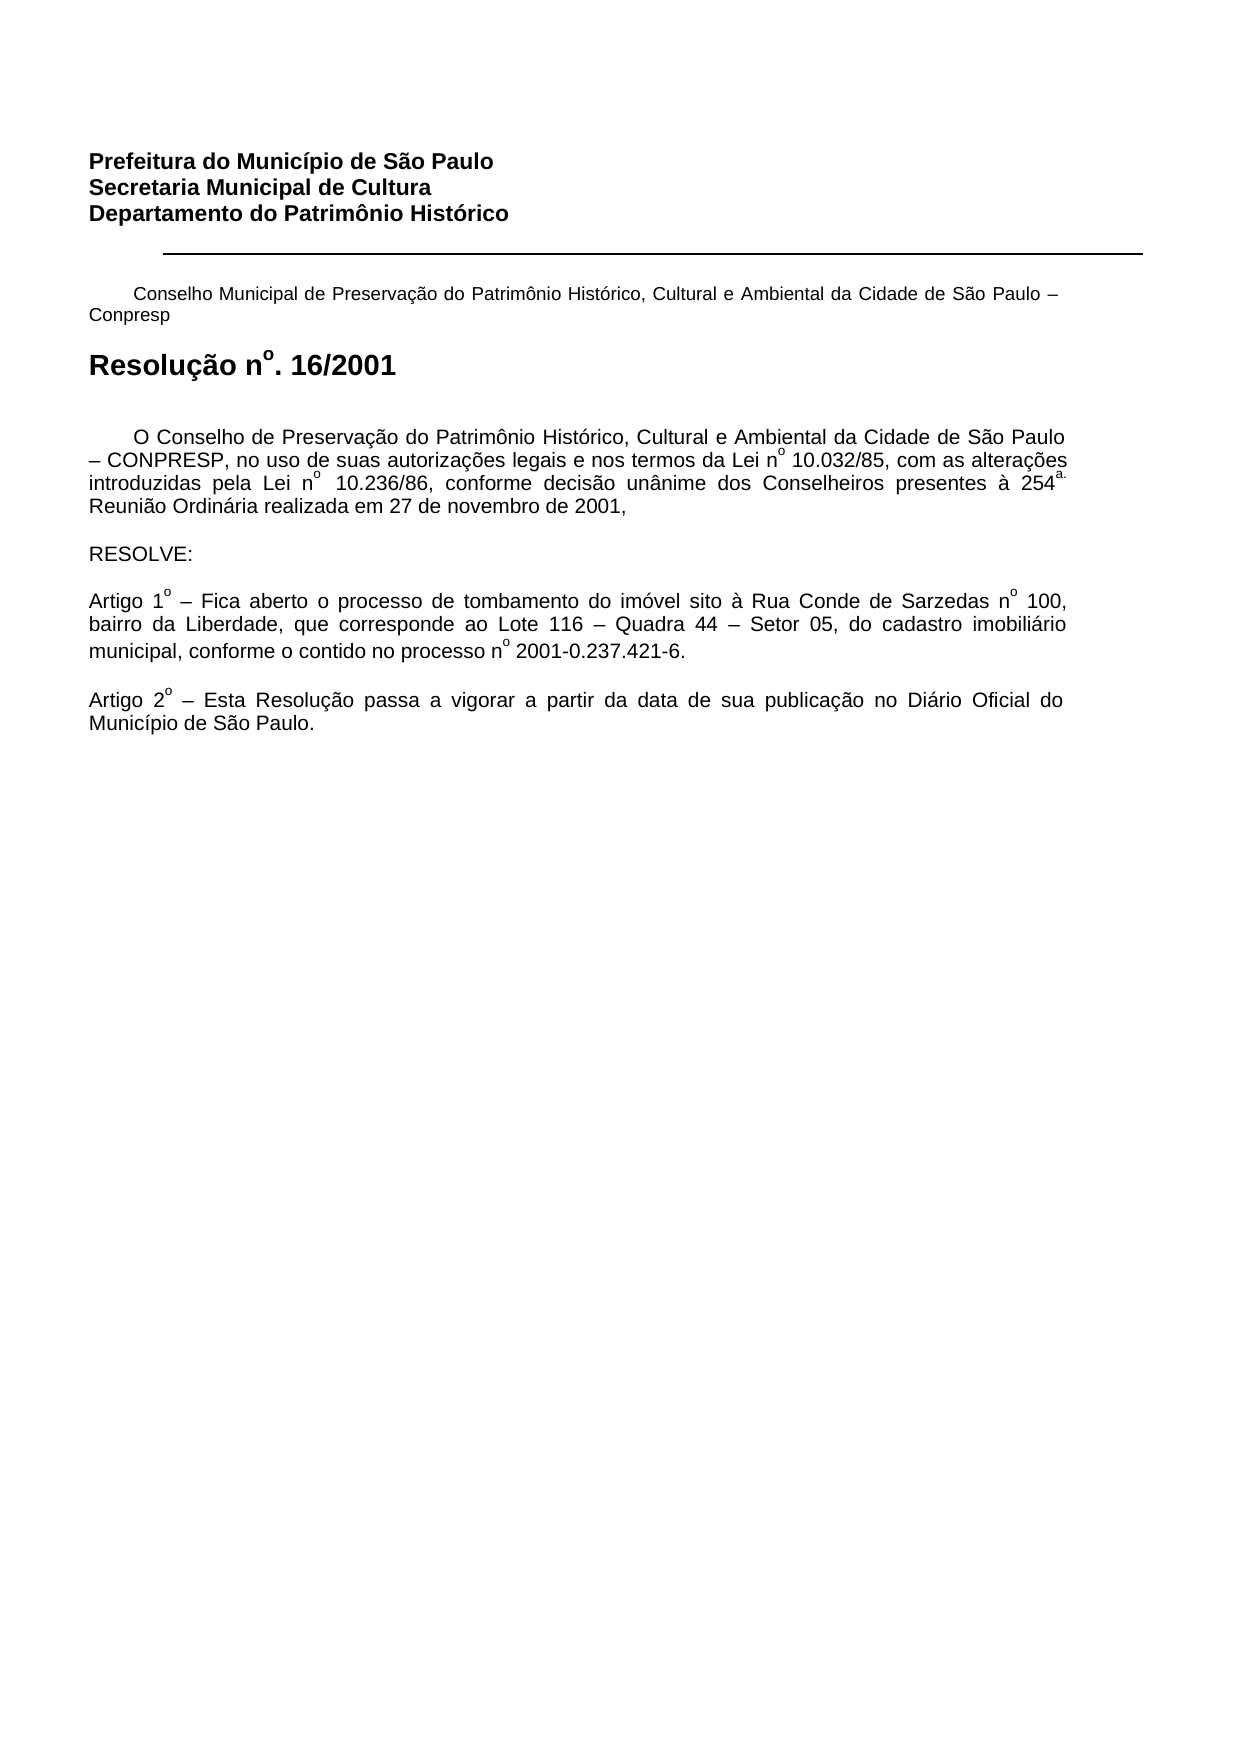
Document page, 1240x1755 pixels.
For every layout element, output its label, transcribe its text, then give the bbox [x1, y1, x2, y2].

text Município de São Paulo. [89, 712, 318, 734]
text RESOLVE: [89, 541, 196, 565]
text Prefeitura do Município de São Paulo Secretaria Municipal de Cultura Departamento do Patrimônio Histórico [89, 148, 513, 227]
text Conselho Municipal de Preservação do Patrimônio Histórico, Cultural e Ambiental da Cidade de São Paulo – Conpresp [89, 283, 1066, 325]
text O Conselho de Preservação do Patrimônio Histórico, Cultural e Ambiental da Cidade de São Paulo [133, 425, 1075, 448]
text – CONPRESP, no uso de suas autorizações legais e nos termos da Lei no 10.032/85, com as alterações introduzidas pela Lei no 10.236/86, conforme decisão unânime dos Conselheiros presentes à 254a. Reunião Ordinária realizada em 27 de novembro de 2001, [89, 449, 1067, 518]
text Artigo 2o – Esta Resolução passa a vigorar a partir da data de sua publicação no Diário Oficial do [89, 683, 1067, 712]
text Resolução no. 16/2001 [89, 343, 400, 382]
text Artigo 1o – Fica aberto o processo de tombamento do imóvel sito à Rua Conde de Sarzedas no 100, bairro da Liberdade, que corresponde ao Lote 116 – Quadra 44 – Setor 05, do cadastro imobiliário municipal, conforme o contido no processo no 2001-0.237.421-6. [89, 587, 1067, 663]
